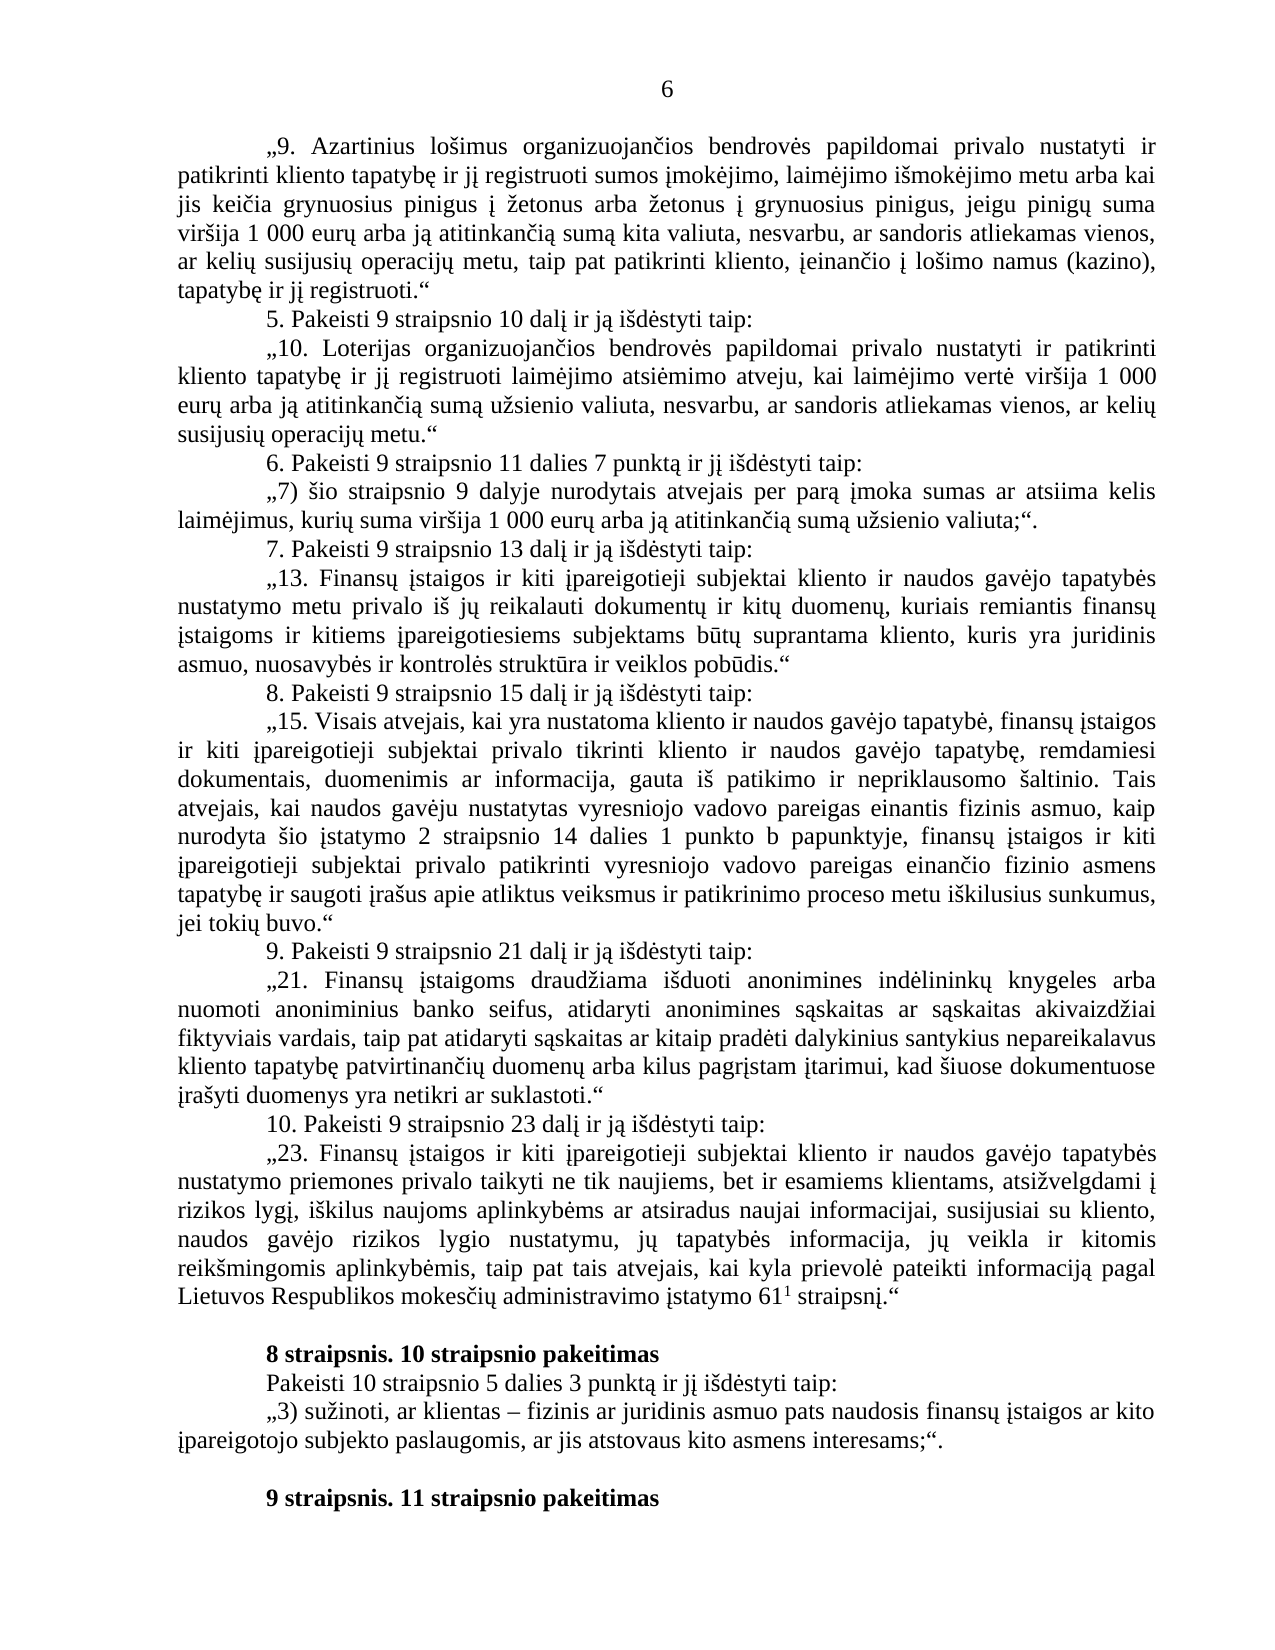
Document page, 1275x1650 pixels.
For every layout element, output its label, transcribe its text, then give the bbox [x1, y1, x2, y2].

text „23. Finansų įstaigos ir kiti įpareigotieji subjektai kliento ir naudos gavėjo tapatybės nustatymo priemones privalo taikyti ne tik naujiems, bet ir esamiems klientams, atsižvelgdami į rizikos lygį, iškilus naujoms aplinkybėms ar atsiradus naujai informacijai, susijusiai su kliento, naudos gavėjo rizikos lygio nustatymu, jų tapatybės informacija, jų veikla ir kitomis reikšmingomis aplinkybėmis, taip pat tais atvejais, kai kyla prievolė pateikti informaciją pagal Lietuvos Respublikos mokesčių administravimo įstatymo 611 straipsnį.“ [177, 1138, 1157, 1310]
text „10. Loterijas organizuojančios bendrovės papildomai privalo nustatyti ir patikrinti kliento tapatybę ir jį registruoti laimėjimo atsiėmimo atveju, kai laimėjimo vertė viršija 1 000 eurų arba ją atitinkančią sumą užsienio valiuta, nesvarbu, ar sandoris atliekamas vienos, ar kelių susijusių operacijų metu.“ [177, 333, 1157, 448]
text „13. Finansų įstaigos ir kiti įpareigotieji subjektai kliento ir naudos gavėjo tapatybės nustatymo metu privalo iš jų reikalauti dokumentų ir kitų duomenų, kuriais remiantis finansų įstaigoms ir kitiems įpareigotiesiems subjektams būtų suprantama kliento, kuris yra juridinis asmuo, nuosavybės ir kontrolės struktūra ir veiklos pobūdis.“ [177, 563, 1157, 678]
text „3) sužinoti, ar klientas – fizinis ar juridinis asmuo pats naudosis finansų įstaigos ar kito įpareigotojo subjekto paslaugomis, ar jis atstovaus kito asmens interesams;“. [177, 1396, 1157, 1454]
text 7. Pakeisti 9 straipsnio 13 dalį ir ją išdėstyti taip: [177, 534, 1157, 563]
text „7) šio straipsnio 9 dalyje nurodytais atvejais per parą įmoka sumas ar atsiima kelis laimėjimus, kurių suma viršija 1 000 eurų arba ją atitinkančią sumą užsienio valiuta;“. [177, 476, 1157, 534]
text „21. Finansų įstaigoms draudžiama išduoti anonimines indėlininkų knygeles arba nuomoti anoniminius banko seifus, atidaryti anonimines sąskaitas ar sąskaitas akivaizdžiai fiktyviais vardais, taip pat atidaryti sąskaitas ar kitaip pradėti dalykinius santykius nepareikalavus kliento tapatybę patvirtinančių duomenų arba kilus pagrįstam įtarimui, kad šiuose dokumentuose įrašyti duomenys yra netikri ar suklastoti.“ [177, 965, 1157, 1109]
text Pakeisti 10 straipsnio 5 dalies 3 punktą ir jį išdėstyti taip: [177, 1368, 1157, 1396]
text 9. Pakeisti 9 straipsnio 21 dalį ir ją išdėstyti taip: [177, 936, 1157, 965]
text 8 straipsnis. 10 straipsnio pakeitimas [177, 1339, 1157, 1368]
text „9. Azartinius lošimus organizuojančios bendrovės papildomai privalo nustatyti ir patikrinti kliento tapatybę ir jį registruoti sumos įmokėjimo, laimėjimo išmokėjimo metu arba kai jis keičia grynuosius pinigus į žetonus arba žetonus į grynuosius pinigus, jeigu pinigų suma viršija 1 000 eurų arba ją atitinkančią sumą kita valiuta, nesvarbu, ar sandoris atliekamas vienos, ar kelių susijusių operacijų metu, taip pat patikrinti kliento, įeinančio į lošimo namus (kazino), tapatybę ir jį registruoti.“ [177, 131, 1157, 304]
text 6. Pakeisti 9 straipsnio 11 dalies 7 punktą ir jį išdėstyti taip: [177, 448, 1157, 476]
text 9 straipsnis. 11 straipsnio pakeitimas [177, 1483, 1157, 1511]
text „15. Visais atvejais, kai yra nustatoma kliento ir naudos gavėjo tapatybė, finansų įstaigos ir kiti įpareigotieji subjektai privalo tikrinti kliento ir naudos gavėjo tapatybę, remdamiesi dokumentais, duomenimis ar informacija, gauta iš patikimo ir nepriklausomo šaltinio. Tais atvejais, kai naudos gavėju nustatytas vyresniojo vadovo pareigas einantis fizinis asmuo, kaip nurodyta šio įstatymo 2 straipsnio 14 dalies 1 punkto b papunktyje, finansų įstaigos ir kiti įpareigotieji subjektai privalo patikrinti vyresniojo vadovo pareigas einančio fizinio asmens tapatybę ir saugoti įrašus apie atliktus veiksmus ir patikrinimo proceso metu iškilusius sunkumus, jei tokių buvo.“ [177, 706, 1157, 936]
text 8. Pakeisti 9 straipsnio 15 dalį ir ją išdėstyti taip: [177, 678, 1157, 706]
text 10. Pakeisti 9 straipsnio 23 dalį ir ją išdėstyti taip: [177, 1109, 1157, 1138]
text 5. Pakeisti 9 straipsnio 10 dalį ir ją išdėstyti taip: [177, 304, 1157, 333]
